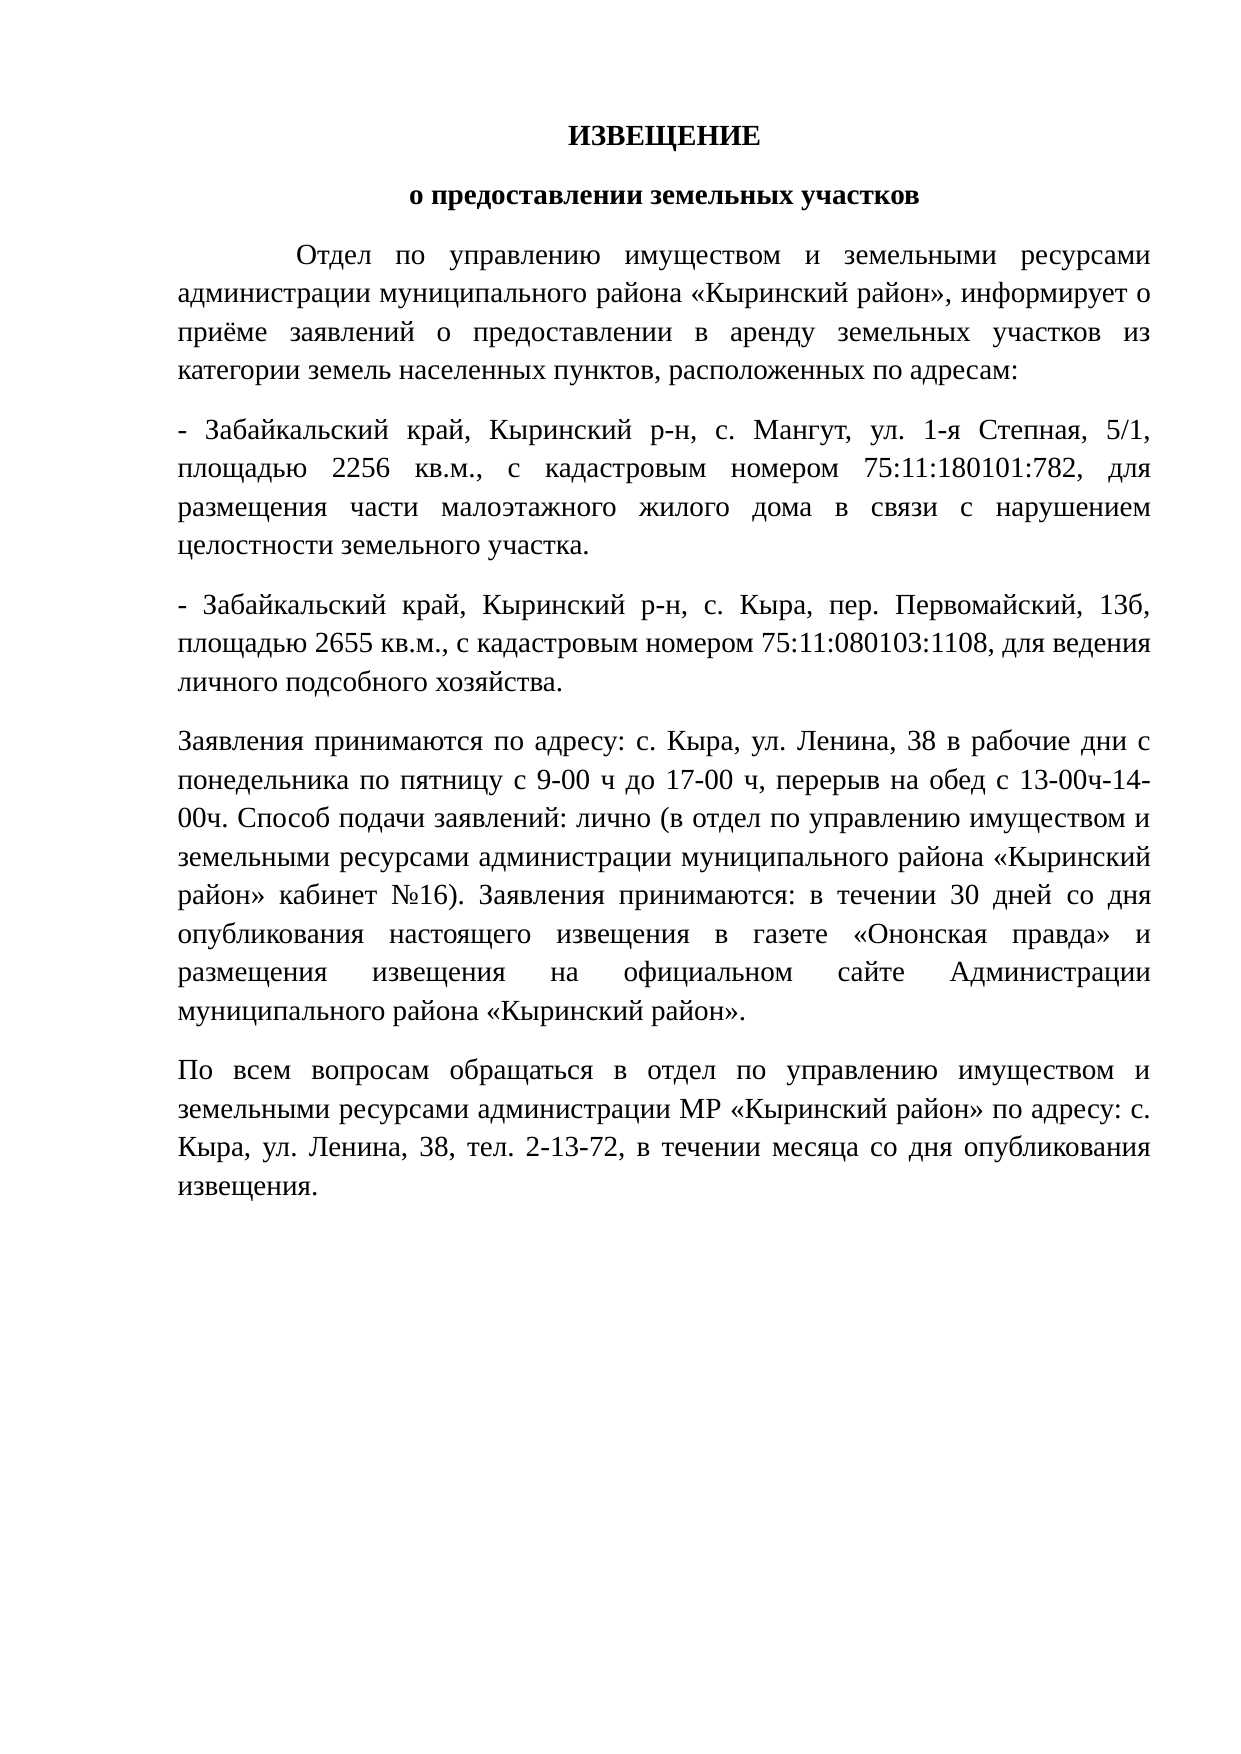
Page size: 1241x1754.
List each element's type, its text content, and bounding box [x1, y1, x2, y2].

text Заявления принимаются по адресу: с. Кыра, ул. Ленина, 38 в рабочие дни с понедельника по пятницу с 9-00 ч до 17-00 ч, перерыв на обед с 13-00ч-14-00ч. Способ подачи заявлений: лично (в отдел по управлению имуществом и земельными ресурсами администрации муниципального района «Кыринский район» кабинет №16). Заявления принимаются: в течении 30 дней со дня опубликования настоящего извещения в газете «Ононская правда» и размещения извещения на официальном сайте Администрации муниципального района «Кыринский район». [177, 723, 1152, 1027]
text о предоставлении земельных участков [177, 177, 1152, 211]
text - Забайкальский край, Кыринский р-н, с. Кыра, пер. Первомайский, 13б, площадью 2655 кв.м., с кадастровым номером 75:11:080103:1108, для ведения личного подсобного хозяйства. [177, 587, 1152, 697]
text По всем вопросам обращаться в отдел по управлению имуществом и земельными ресурсами администрации МР «Кыринский район» по адресу: с. Кыра, ул. Ленина, 38, тел. 2-13-72, в течении месяца со дня опубликования извещения. [177, 1052, 1152, 1202]
text Отдел по управлению имуществом и земельными ресурсами администрации муниципального района «Кыринский район», информирует о приёме заявлений о предоставлении в аренду земельных участков из категории земель населенных пунктов, расположенных по адресам: [177, 237, 1152, 386]
text - Забайкальский край, Кыринский р-н, с. Мангут, ул. 1-я Степная, 5/1, площадью 2256 кв.м., с кадастровым номером 75:11:180101:782, для размещения части малоэтажного жилого дома в связи с нарушением целостности земельного участка. [177, 412, 1152, 561]
text ИЗВЕЩЕНИЕ [177, 118, 1152, 152]
